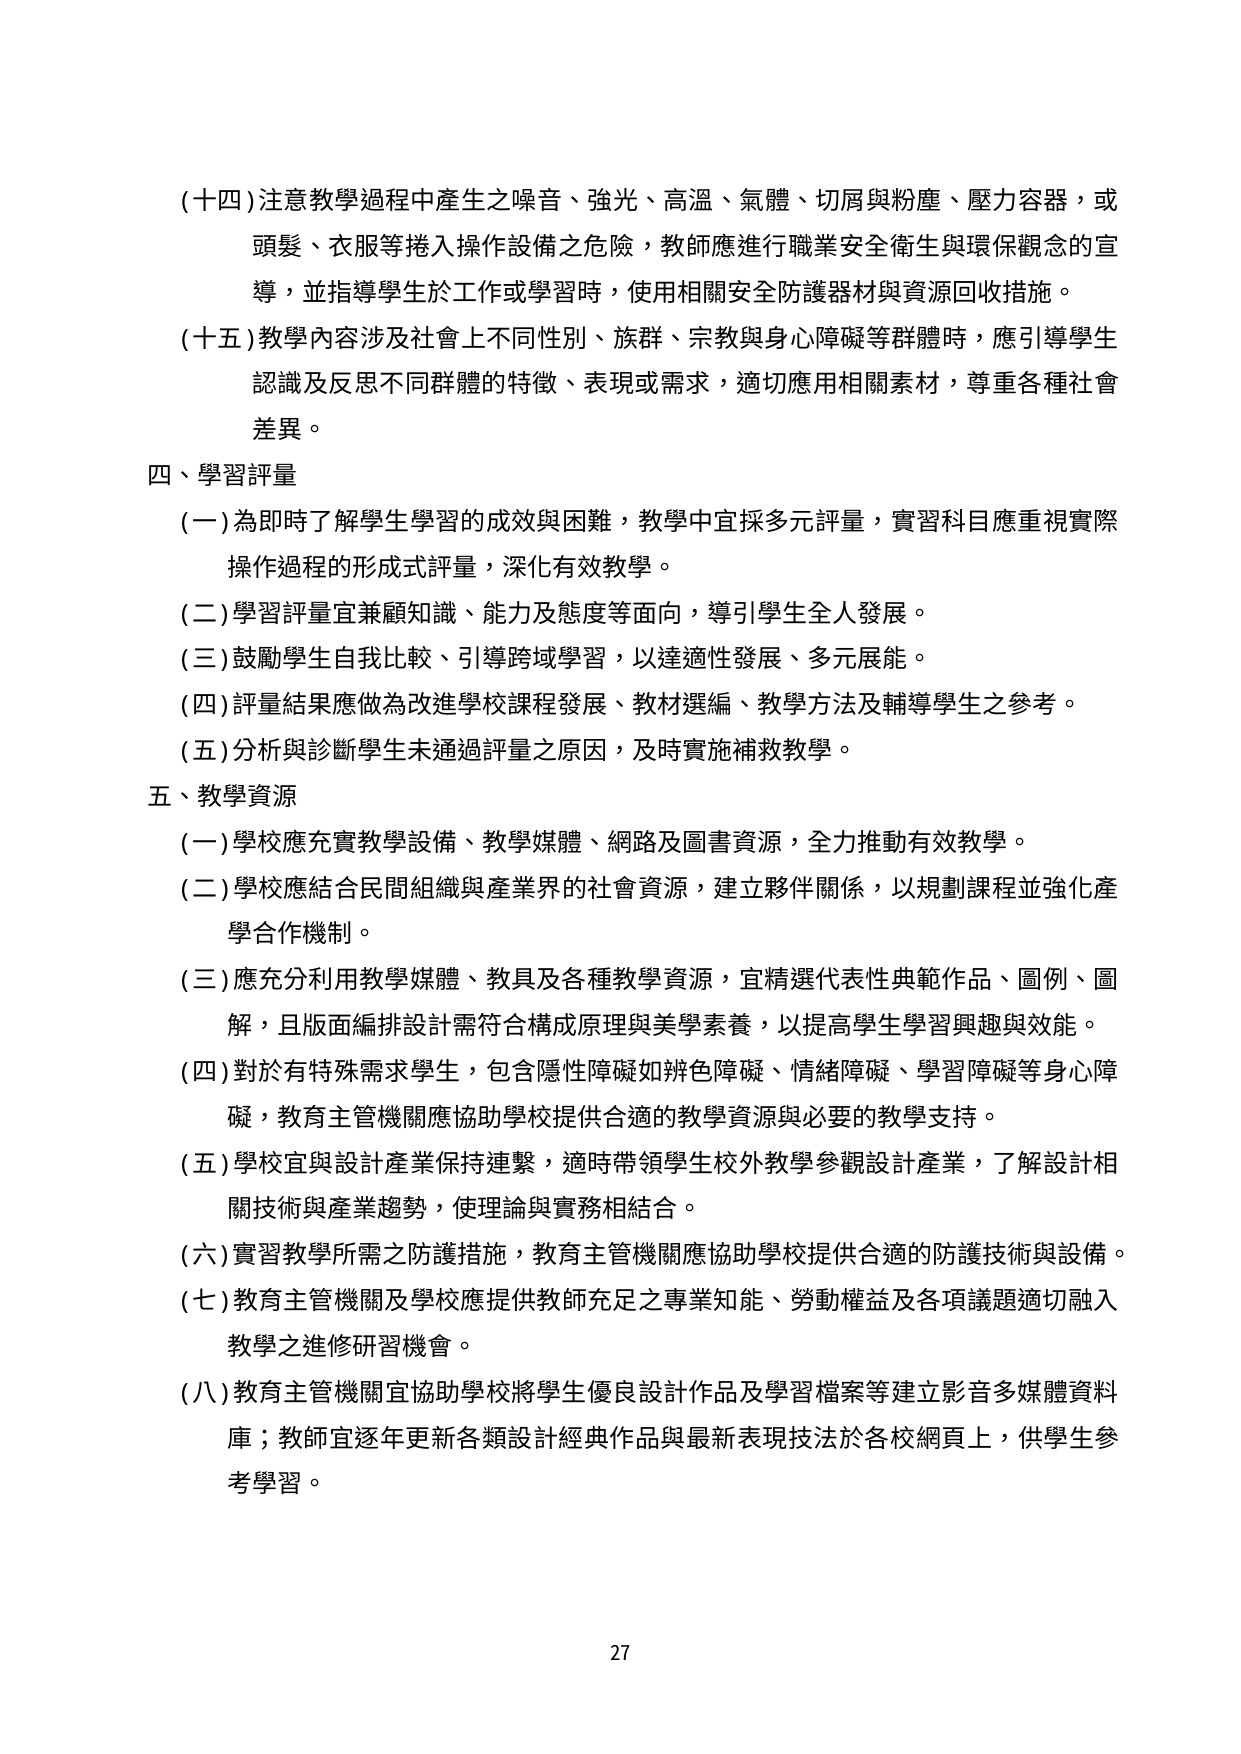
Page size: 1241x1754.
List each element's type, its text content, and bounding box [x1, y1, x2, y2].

text (十三)配合專業知識，教導學生尊重智慧財產權，融入職業倫理與道德、工作權及勞動三權（包含團結權、協商權、爭議權）之重點內涵，以協助學生了解自身勞動權益及相關法令規範，建立正確勞動權益觀念，培養正面的勞動意識與素養。 [177, 127, 1122, 173]
text (三)應充分利用教學媒體、教具及各種教學資源，宜精選代表性典範作品、圖例、圖解，且版面編排設計需符合構成原理與美學素養，以提高學生學習興趣與效能。 [177, 952, 1122, 1044]
text (五)學校宜與設計產業保持連繫，適時帶領學生校外教學參觀設計產業，了解設計相關技術與產業趨勢，使理論與實務相結合。 [177, 1135, 1122, 1227]
text (四)對於有特殊需求學生，包含隱性障礙如辨色障礙、情緒障礙、學習障礙等身心障礙，教育主管機關應協助學校提供合適的教學資源與必要的教學支持。 [177, 1044, 1122, 1135]
text (十四)注意教學過程中產生之噪音、強光、高溫、氣體、切屑與粉塵、壓力容器，或頭髮、衣服等捲入操作設備之危險，教師應進行職業安全衛生與環保觀念的宣導，並指導學生於工作或學習時，使用相關安全防護器材與資源回收措施。 [177, 173, 1122, 310]
text (六)實習教學所需之防護措施，教育主管機關應協助學校提供合適的防護技術與設備。 [177, 1227, 1122, 1273]
text (四)評量結果應做為改進學校課程發展、教材選編、教學方法及輔導學生之參考。 [177, 677, 1122, 723]
text (三)鼓勵學生自我比較、引導跨域學習，以達適性發展、多元展能。 [177, 631, 1122, 677]
text (八)教育主管機關宜協助學校將學生優良設計作品及學習檔案等建立影音多媒體資料庫；教師宜逐年更新各類設計經典作品與最新表現技法於各校網頁上，供學生參考學習。 [177, 1364, 1122, 1502]
text 四、學習評量 [118, 448, 1122, 494]
text (一)學校應充實教學設備、教學媒體、網路及圖書資源，全力推動有效教學。 [177, 814, 1122, 860]
text (五)分析與診斷學生未通過評量之原因，及時實施補救教學。 [177, 723, 1122, 769]
text (二)學習評量宜兼顧知識、能力及態度等面向，導引學生全人發展。 [177, 585, 1122, 631]
text (一)為即時了解學生學習的成效與困難，教學中宜採多元評量，實習科目應重視實際操作過程的形成式評量，深化有效教學。 [177, 494, 1122, 585]
text 五、教學資源 [118, 769, 1122, 814]
text (二)學校應結合民間組織與產業界的社會資源，建立夥伴關係，以規劃課程並強化產學合作機制。 [177, 860, 1122, 952]
text (七)教育主管機關及學校應提供教師充足之專業知能、勞動權益及各項議題適切融入教學之進修研習機會。 [177, 1273, 1122, 1364]
text (十五)教學內容涉及社會上不同性別、族群、宗教與身心障礙等群體時，應引導學生認識及反思不同群體的特徵、表現或需求，適切應用相關素材，尊重各種社會差異。 [177, 310, 1122, 448]
